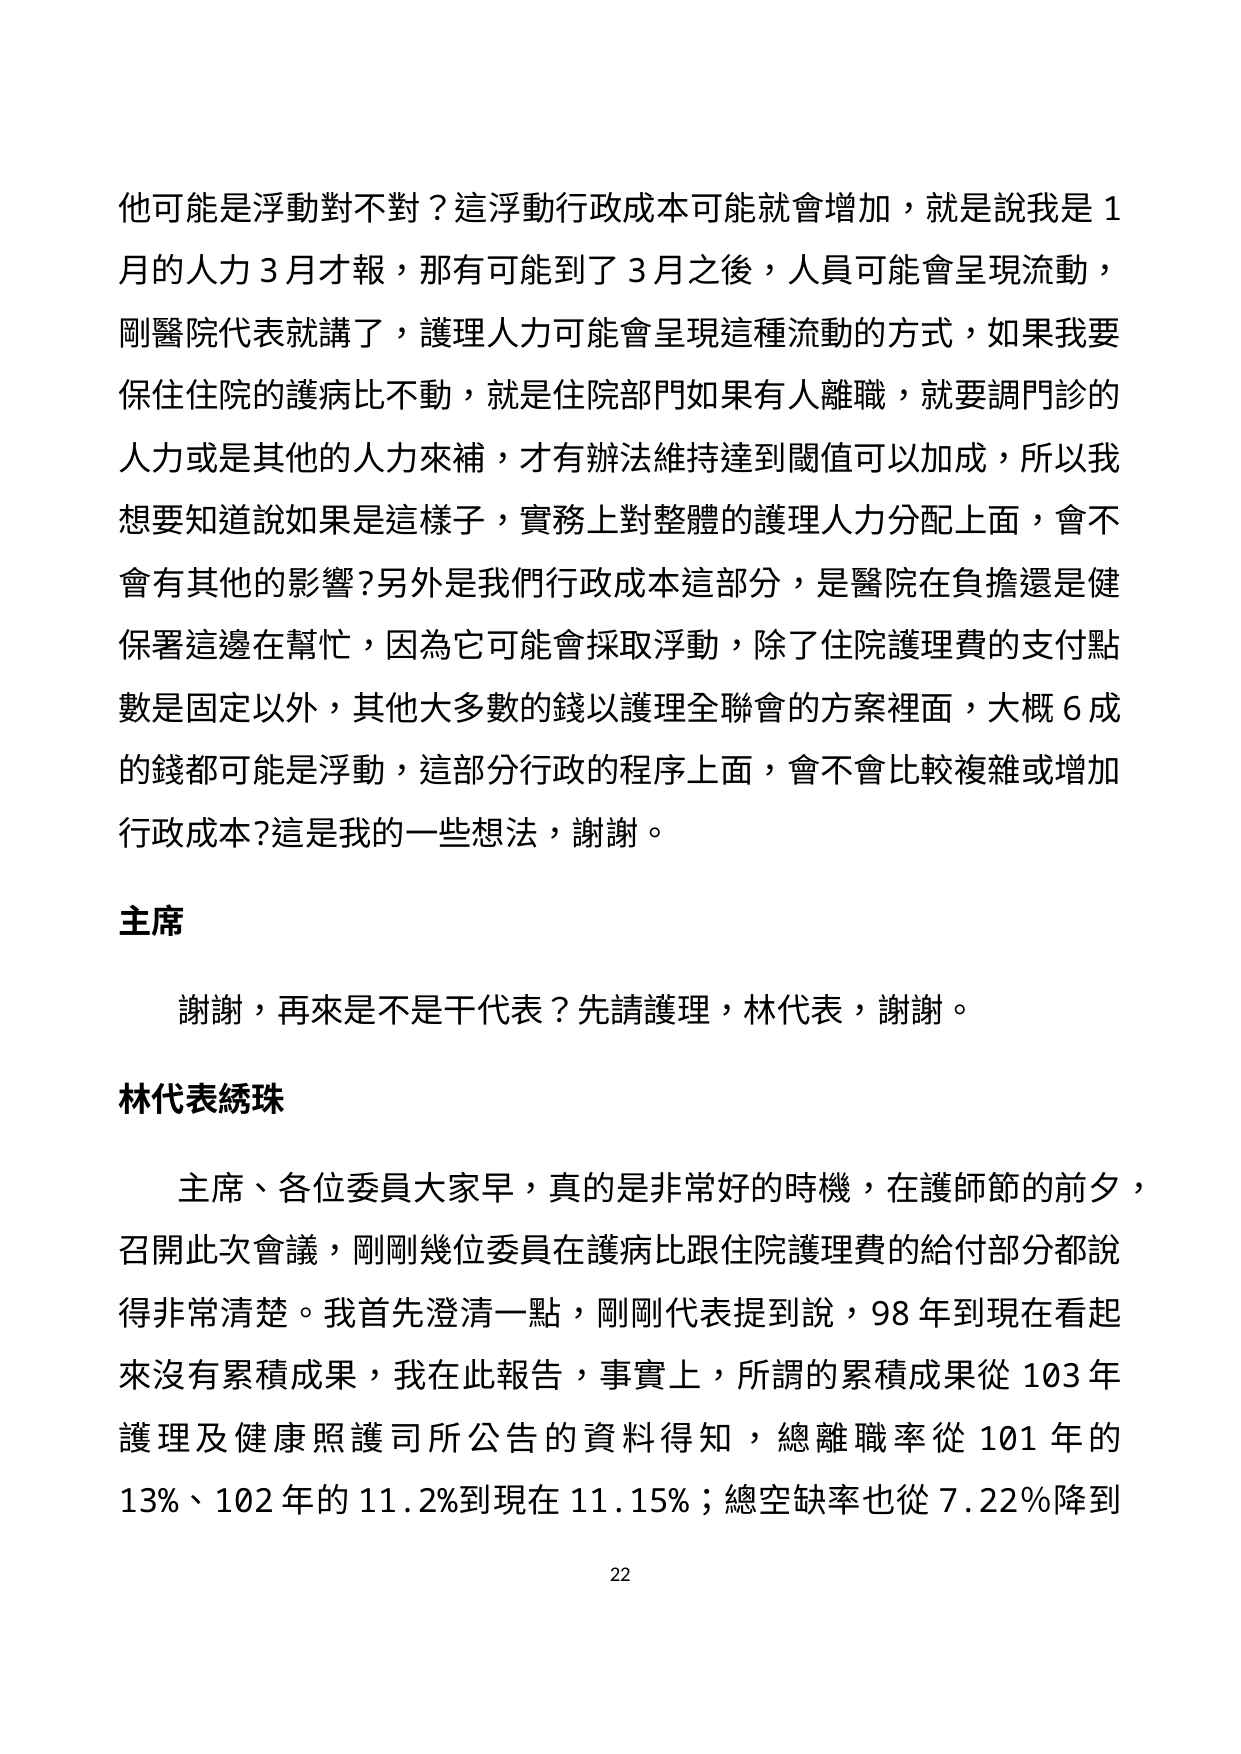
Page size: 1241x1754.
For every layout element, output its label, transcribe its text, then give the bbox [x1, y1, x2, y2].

text 主席、各位委員大家早，真的是非常好的時機，在護師節的前夕，召開此次會議，剛剛幾位委員在護病比跟住院護理費的給付部分都說得非常清楚。我首先澄清一點，剛剛代表提到說，98年到現在看起來沒有累積成果，我在此報告，事實上，所謂的累積成果從103年護理及健康照護司所公告的資料得知，總離職率從101年的13%、102年的11.2%到現在11.15%；總空缺率也從7.22％降到目前的6.10％，錢的部分也許不多，但因為這些錢進來之後，讓整個的護理人員重回職場，整個護理就業人口的增加，工作年資增加，工作的滿意度也提升，我想這才是提升住院照護品質方案，從98年實施以來，一個很重要的成果。剛剛委員有提到的就是說，為什麼我們會跟醫界想法不同，其實剛剛幾位委員幫我們說明的非常清楚。我們希望獎勵重點放在護病比連動的部分，滕委員剛也說到，work load才是護理人員最重要的concern部分，他們不願意到職場是因為一個人要照顧非常多的病人，如果說一個人得照顧這麼多病人，給他再多的錢，他也不見得願意留在職場。所以剛剛提到說為什麼找不到人，假設我們把他的工作loading降低，他們大多數都願意留下來，所以護理師護士公會的方案，是希望多數的錢能夠用在真正讓護理人員看到，當護病比照護的人數下降時，我們再來獎勵。事實上整個獎勵的錢，都是回歸到醫院，只是醫院需要提報，這些用在獎勵的錢對護理人員做了些什麼事情？全聯會很希望在護師節的前夕，各位委員能夠支持。讓護理人員確定看到護病比是有可能逐漸下降的，謝謝！ [118, 1144, 1122, 1519]
text 林代表綉珠 [118, 1055, 1122, 1118]
text 就這個案也滿妙的啦，就是分配有不一樣的意見是很特別。從103年以前的資料來看的話，92億的費用裡面，確實根據衛福部的調查平均護理人員大概加薪8%，以上是衛福部公布的資料，對不對我不知道，他是個平均數，可能不是個眾數啦，他確實在薪資上面看起來好像是有提升。但是在103年以前看到說以前專款的費用大部分增加在門診的護理人員上面，住院的增加比例比較少，這個不是我講的，要講一下這個是衛福部公布的報告，所以他在門診的增加這個情況，看起來比住院還多。從以前看起來，從醫院協會跟護理全聯會的方案加成率來看的話，除了調升住院護理費支付點數的差異以外，在加成的這個差異裡面，醫院協會的方案試算的加成率，如果從103年的試辦方案看起來，他是在小於評鑑C級的人力以下就加成，就是以103年是評鑑達C級加6%、B級加7%、A級加9%，那現在加成率5%在裡面是第一個，跟護理師公會比起來，以加成率來看的話，看起來是C級大概都達到A級，看起來這個人力增加的部分，其實醫院協會的加成是比較少的；護理全聯會對人力增加部分，加成比率是比往年的比率還要高。當然直接調升護理費的支付標準跟用在人力上的最大差異是，我揣測啦，如果不對護理的團體再指教，加人比加錢對護理case load的下降當然是更有彰顯效果，如果把錢用在跟護病比的連動，也就是說醫院是增加人，就是這筆錢獎勵的加成，以往是達到A級的人力才加9%，我們現在8.5-8.9我們就加9%的話，是希望這筆錢給了加成之後是看到醫療院所增聘人力所產生的成本，所以給他加；那當然在住院護理費支付點數的調整，是你人力沒有增加，錢也會疊上去，但是有可能反映在現有人力的加薪，這是兩個不同的脈絡。我是比較支持加人，就是說有可能對很多數的受雇者來說，加人是比加薪更能夠促進他、改善他的工作負荷，你可能加薪給他10%，可是他要多做的工作多50%，其實是可能在工作品質改善的幅度，我覺得是比較有限。只是我有一個concern就是兩點，一個是這應該是指住院部門護理人力的平均比，不是全院的護理人力比，這個是應該要釐清的，如果是把門診算進來當然是不行。第二個部分，他可能是浮動對不對？這浮動行政成本可能就會增加，就是說我是1月的人力3月才報，那有可能到了3月之後，人員可能會呈現流動，剛醫院代表就講了，護理人力可能會呈現這種流動的方式，如果我要保住住院的護病比不動，就是住院部門如果有人離職，就要調門診的人力或是其他的人力來補，才有辦法維持達到閾值可以加成，所以我想要知道說如果是這樣子，實務上對整體的護理人力分配上面，會不會有其他的影響?另外是我們行政成本這部分，是醫院在負擔還是健保署這邊在幫忙，因為它可能會採取浮動，除了住院護理費的支付點數是固定以外，其他大多數的錢以護理全聯會的方案裡面，大概6成的錢都可能是浮動，這部分行政的程序上面，會不會比較複雜或增加行政成本?這是我的一些想法，謝謝。 [118, 164, 1122, 852]
text 主席 [118, 878, 1122, 940]
text 謝謝，再來是不是干代表？先請護理，林代表，謝謝。 [118, 967, 1122, 1029]
